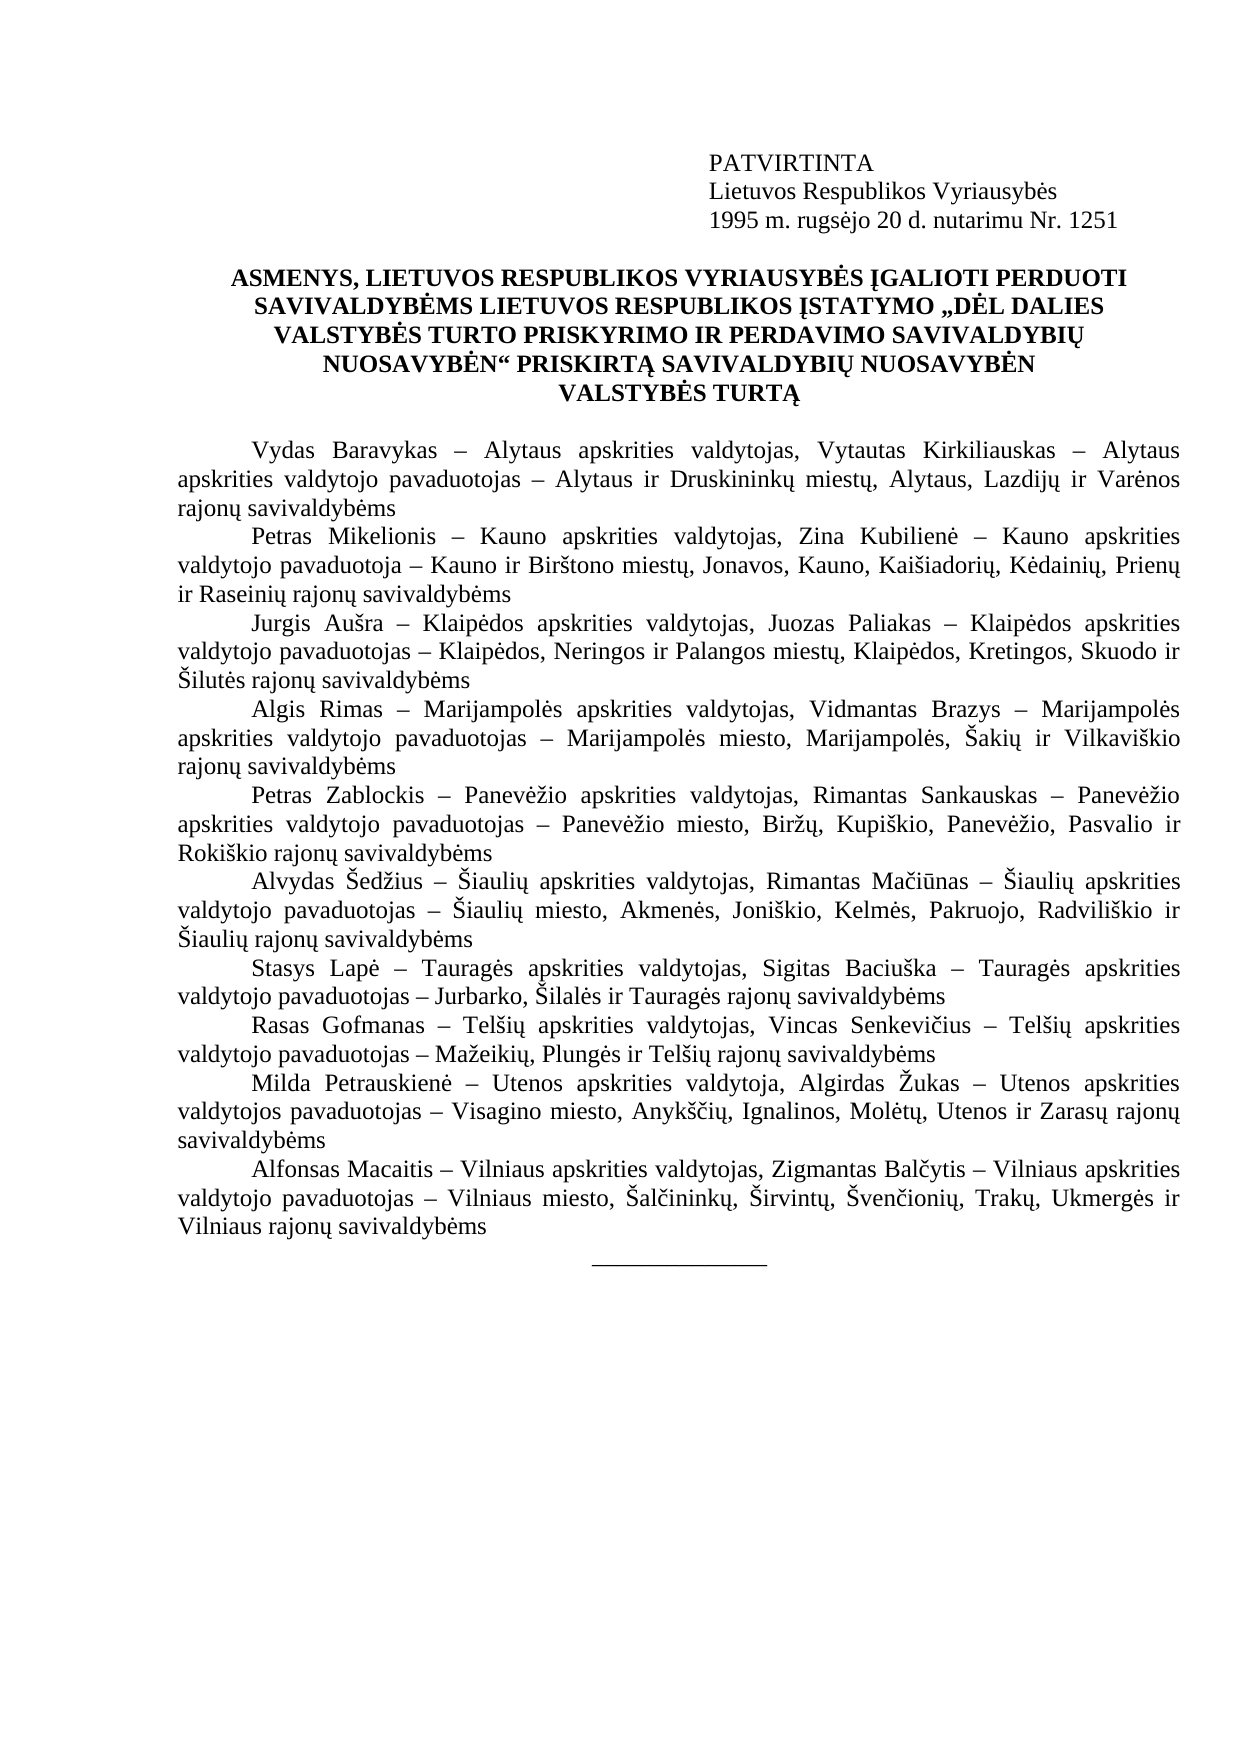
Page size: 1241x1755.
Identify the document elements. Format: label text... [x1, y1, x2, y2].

text Jurgis Aušra – Klaipėdos apskrities valdytojas, Juozas Paliakas – Klaipėdos apskrities valdytojo pavaduotojas – Klaipėdos, Neringos ir Palangos miestų, Klaipėdos, Kretingos, Skuodo ir Šilutės rajonų savivaldybėms [177, 608, 1181, 694]
text Milda Petrauskienė – Utenos apskrities valdytoja, Algirdas Žukas – Utenos apskrities valdytojos pavaduotojas – Visagino miesto, Anykščių, Ignalinos, Molėtų, Utenos ir Zarasų rajonų savivaldybėms [177, 1068, 1181, 1154]
text Rasas Gofmanas – Telšių apskrities valdytojas, Vincas Senkevičius – Telšių apskrities valdytojo pavaduotojas – Mažeikių, Plungės ir Telšių rajonų savivaldybėms [177, 1010, 1181, 1068]
text Petras Zablockis – Panevėžio apskrities valdytojas, Rimantas Sankauskas – Panevėžio apskrities valdytojo pavaduotojas – Panevėžio miesto, Biržų, Kupiškio, Panevėžio, Pasvalio ir Rokiškio rajonų savivaldybėms [177, 780, 1181, 866]
text SAVIVALDYBĖMS LIETUVOS RESPUBLIKOS ĮSTATYMO „DĖL DALIES [177, 291, 1181, 320]
text PATVIRTINTA [177, 148, 1181, 176]
text NUOSAVYBĖN“ PRISKIRTĄ SAVIVALDYBIŲ NUOSAVYBĖN [177, 349, 1181, 378]
text Alvydas Šedžius – Šiaulių apskrities valdytojas, Rimantas Mačiūnas – Šiaulių apskrities valdytojo pavaduotojas – Šiaulių miesto, Akmenės, Joniškio, Kelmės, Pakruojo, Radviliškio ir Šiaulių rajonų savivaldybėms [177, 866, 1181, 953]
text Petras Mikelionis – Kauno apskrities valdytojas, Zina Kubilienė – Kauno apskrities valdytojo pavaduotoja – Kauno ir Birštono miestų, Jonavos, Kauno, Kaišiadorių, Kėdainių, Prienų ir Raseinių rajonų savivaldybėms [177, 521, 1181, 608]
text ______________ [177, 1240, 1181, 1269]
text Algis Rimas – Marijampolės apskrities valdytojas, Vidmantas Brazys – Marijampolės apskrities valdytojo pavaduotojas – Marijampolės miesto, Marijampolės, Šakių ir Vilkaviškio rajonų savivaldybėms [177, 694, 1181, 780]
text VALSTYBĖS TURTO PRISKYRIMO IR PERDAVIMO SAVIVALDYBIŲ [177, 320, 1181, 349]
text 1995 m. rugsėjo 20 d. nutarimu Nr. 1251 [177, 205, 1181, 234]
text Lietuvos Respublikos Vyriausybės [177, 176, 1181, 205]
text Vydas Baravykas – Alytaus apskrities valdytojas, Vytautas Kirkiliauskas – Alytaus apskrities valdytojo pavaduotojas – Alytaus ir Druskininkų miestų, Alytaus, Lazdijų ir Varėnos rajonų savivaldybėms [177, 435, 1181, 521]
text ASMENYS, LIETUVOS RESPUBLIKOS VYRIAUSYBĖS ĮGALIOTI PERDUOTI [177, 263, 1181, 291]
text Alfonsas Macaitis – Vilniaus apskrities valdytojas, Zigmantas Balčytis – Vilniaus apskrities valdytojo pavaduotojas – Vilniaus miesto, Šalčininkų, Širvintų, Švenčionių, Trakų, Ukmergės ir Vilniaus rajonų savivaldybėms [177, 1154, 1181, 1240]
text Stasys Lapė – Tauragės apskrities valdytojas, Sigitas Baciuška – Tauragės apskrities valdytojo pavaduotojas – Jurbarko, Šilalės ir Tauragės rajonų savivaldybėms [177, 953, 1181, 1010]
text VALSTYBĖS TURTĄ [177, 378, 1181, 406]
